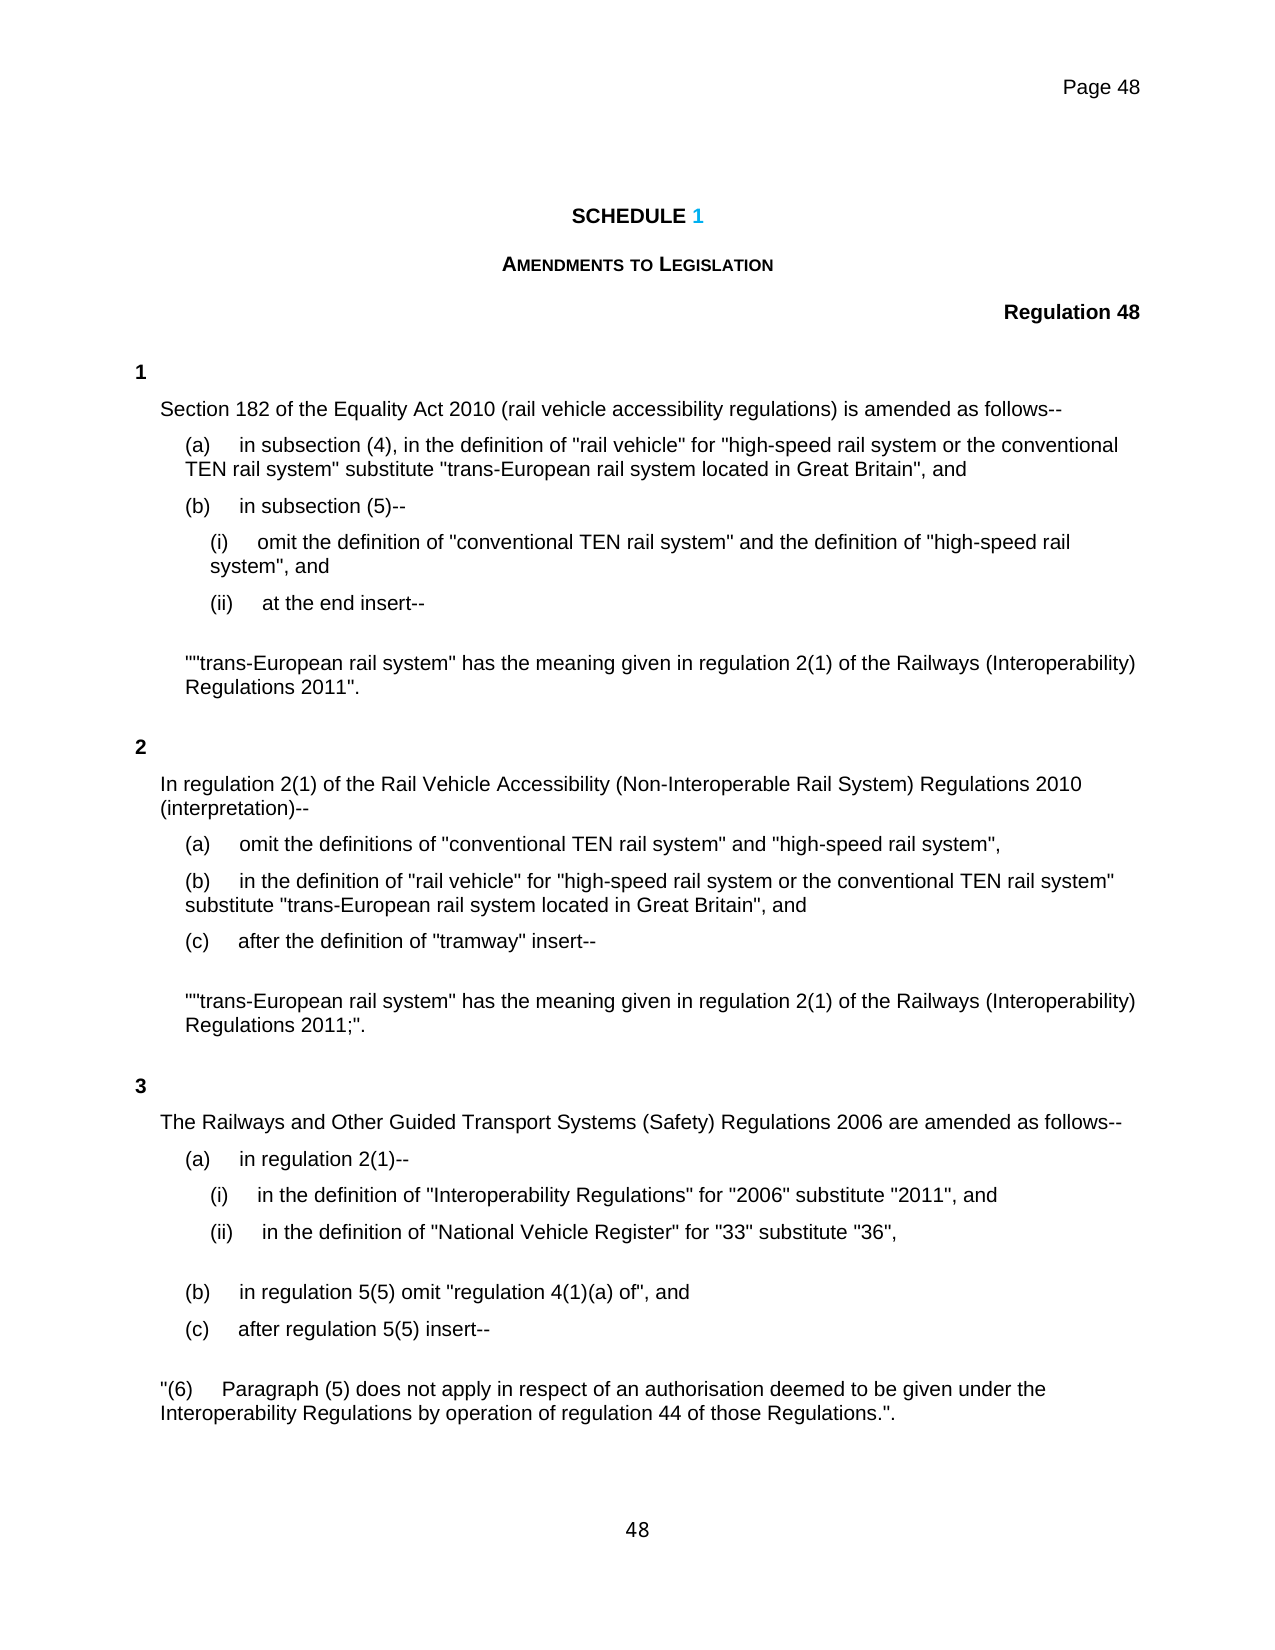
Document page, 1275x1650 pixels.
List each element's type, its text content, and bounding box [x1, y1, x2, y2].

text In regulation 2(1) of the Rail Vehicle Accessibility (Non-Interoperable Rail System) Regulations 2010 (interpretation)-- [160, 772, 1140, 819]
text "(6) Paragraph (5) does not apply in respect of an authorisation deemed to be given under the Interoperability Regulations by operation of regulation 44 of those Regulations.". [160, 1377, 1140, 1425]
text ""trans-European rail system" has the meaning given in regulation 2(1) of the Railways (Interoperability) Regulations 2011". [185, 651, 1140, 699]
text 1 [135, 360, 1140, 384]
text Section 182 of the Equality Act 2010 (rail vehicle accessibility regulations) is amended as follows-- [160, 397, 1140, 421]
text 2 [135, 735, 1140, 759]
text (i) in the definition of "Interoperability Regulations" for "2006" substitute "2011", and [210, 1183, 1140, 1207]
text The Railways and Other Guided Transport Systems (Safety) Regulations 2006 are amended as follows-- [160, 1110, 1140, 1134]
text (b) in the definition of "rail vehicle" for "high-speed rail system or the conventional TEN rail system" substitute "trans-European rail system located in Great Britain", and [185, 868, 1140, 916]
text (c) after the definition of "tramway" insert-- [185, 929, 1140, 953]
text (b) in regulation 5(5) omit "regulation 4(1)(a) of", and [185, 1280, 1140, 1304]
text (ii) at the end insert-- [210, 590, 1140, 614]
text (c) after regulation 5(5) insert-- [185, 1316, 1140, 1340]
text ""trans-European rail system" has the meaning given in regulation 2(1) of the Railways (Interoperability) Regulations 2011;". [185, 989, 1140, 1037]
text (b) in subsection (5)-- [185, 493, 1140, 517]
text (a) in subsection (4), in the definition of "rail vehicle" for "high-speed rail system or the conventional TEN rail system" substitute "trans-European rail system located in Great Britain", and [185, 433, 1140, 481]
text SCHEDULE 1 [135, 204, 1140, 228]
text 3 [135, 1074, 1140, 1098]
text Regulation 48 [135, 300, 1140, 324]
text (i) omit the definition of "conventional TEN rail system" and the definition of "high-speed rail system", and [210, 530, 1140, 578]
text (a) omit the definitions of "conventional TEN rail system" and "high-speed rail system", [185, 832, 1140, 856]
text Amendments to Legislation [135, 252, 1140, 276]
text (a) in regulation 2(1)-- [185, 1147, 1140, 1171]
text (ii) in the definition of "National Vehicle Register" for "33" substitute "36", [210, 1219, 1140, 1243]
